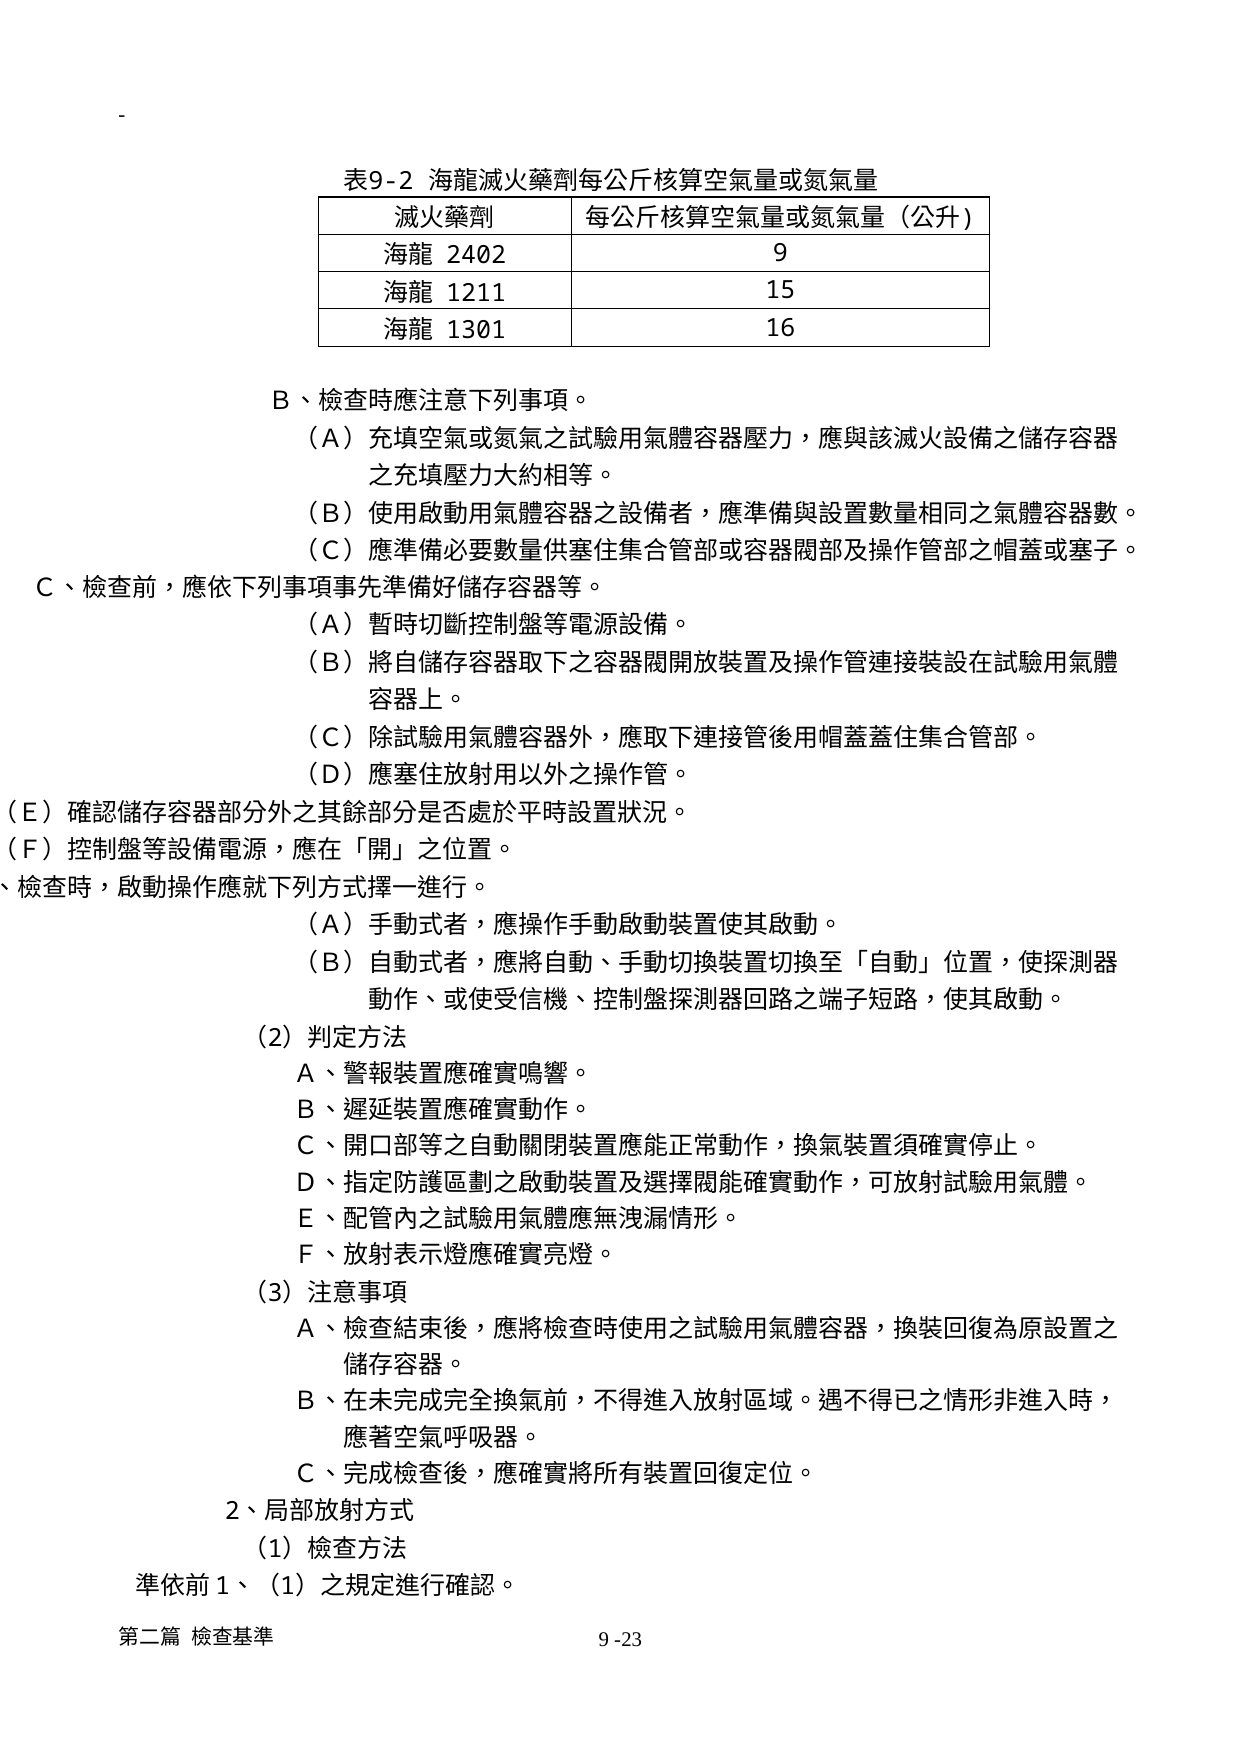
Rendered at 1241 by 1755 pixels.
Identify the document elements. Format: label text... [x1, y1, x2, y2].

table_cell 海龍 1211 [319, 272, 571, 308]
text 準依前1、（1）之規定進行確認。 [118, 1564, 1122, 1602]
table_header 滅火藥劑 [319, 198, 571, 234]
text （Ａ）充填空氣或氮氣之試驗用氣體容器壓力，應與該滅火設備之儲存容器之充填壓力大約相等。 [293, 417, 1122, 492]
text Ｂ、在未完成完全換氣前，不得進入放射區域。遇不得已之情形非進入時，應著空氣呼吸器。 [293, 1381, 1122, 1453]
text （Ｂ）使用啟動用氣體容器之設備者，應準備與設置數量相同之氣體容器數。 [293, 492, 1122, 529]
text 表9-2 海龍滅火藥劑每公斤核算空氣量或氮氣量 [318, 160, 1122, 196]
text （Ｄ）應塞住放射用以外之操作管。 [293, 753, 1122, 791]
text （Ａ）暫時切斷控制盤等電源設備。 [293, 603, 1122, 641]
table_cell 9 [572, 235, 989, 271]
text Ｄ、指定防護區劃之啟動裝置及選擇閥能確實動作，可放射試驗用氣體。 [293, 1162, 1122, 1198]
text Ｂ、遲延裝置應確實動作。 [293, 1089, 1122, 1126]
text （Ｆ）控制盤等設備電源，應在「開」之位置。 [0, 828, 1122, 866]
text （1）檢查方法 [242, 1527, 1122, 1564]
text 2、局部放射方式 [224, 1489, 1122, 1527]
text Ｃ、完成檢查後，應確實將所有裝置回復定位。 [293, 1453, 1122, 1489]
text Ｆ、放射表示燈應確實亮燈。 [293, 1234, 1122, 1271]
table_cell 海龍 2402 [319, 235, 571, 271]
text Ｂ、檢查時應注意下列事項。 [268, 381, 1122, 417]
text （Ｃ）應準備必要數量供塞住集合管部或容器閥部及操作管部之帽蓋或塞子。 [293, 529, 1122, 567]
text Ｄ、檢查時，啟動操作應就下列方式擇一進行。 [0, 866, 1122, 903]
text Ａ、檢查結束後，應將檢查時使用之試驗用氣體容器，換裝回復為原設置之儲存容器。 [293, 1308, 1122, 1381]
table_cell 15 [572, 272, 989, 308]
text Ａ、警報裝置應確實鳴響。 [293, 1053, 1122, 1089]
text Ｃ、檢查前，應依下列事項事先準備好儲存容器等。 [32, 567, 1122, 603]
text （Ｂ）將自儲存容器取下之容器閥開放裝置及操作管連接裝設在試驗用氣體容器上。 [293, 641, 1122, 716]
table_cell 16 [572, 309, 989, 346]
text （Ｂ）自動式者，應將自動、手動切換裝置切換至「自動」位置，使探測器動作、或使受信機、控制盤探測器回路之端子短路，使其啟動。 [293, 941, 1122, 1016]
text （Ａ）手動式者，應操作手動啟動裝置使其啟動。 [293, 903, 1122, 941]
text （2）判定方法 [242, 1016, 1122, 1053]
text （Ｅ）確認儲存容器部分外之其餘部分是否處於平時設置狀況。 [0, 791, 1122, 828]
text （3）注意事項 [242, 1271, 1122, 1308]
table_cell 海龍 1301 [319, 309, 571, 346]
text （Ｃ）除試驗用氣體容器外，應取下連接管後用帽蓋蓋住集合管部。 [293, 716, 1122, 753]
text Ｅ、配管內之試驗用氣體應無洩漏情形。 [293, 1198, 1122, 1234]
text Ｃ、開口部等之自動關閉裝置應能正常動作，換氣裝置須確實停止。 [293, 1126, 1122, 1162]
table_header 每公斤核算空氣量或氮氣量（公升) [572, 198, 989, 234]
